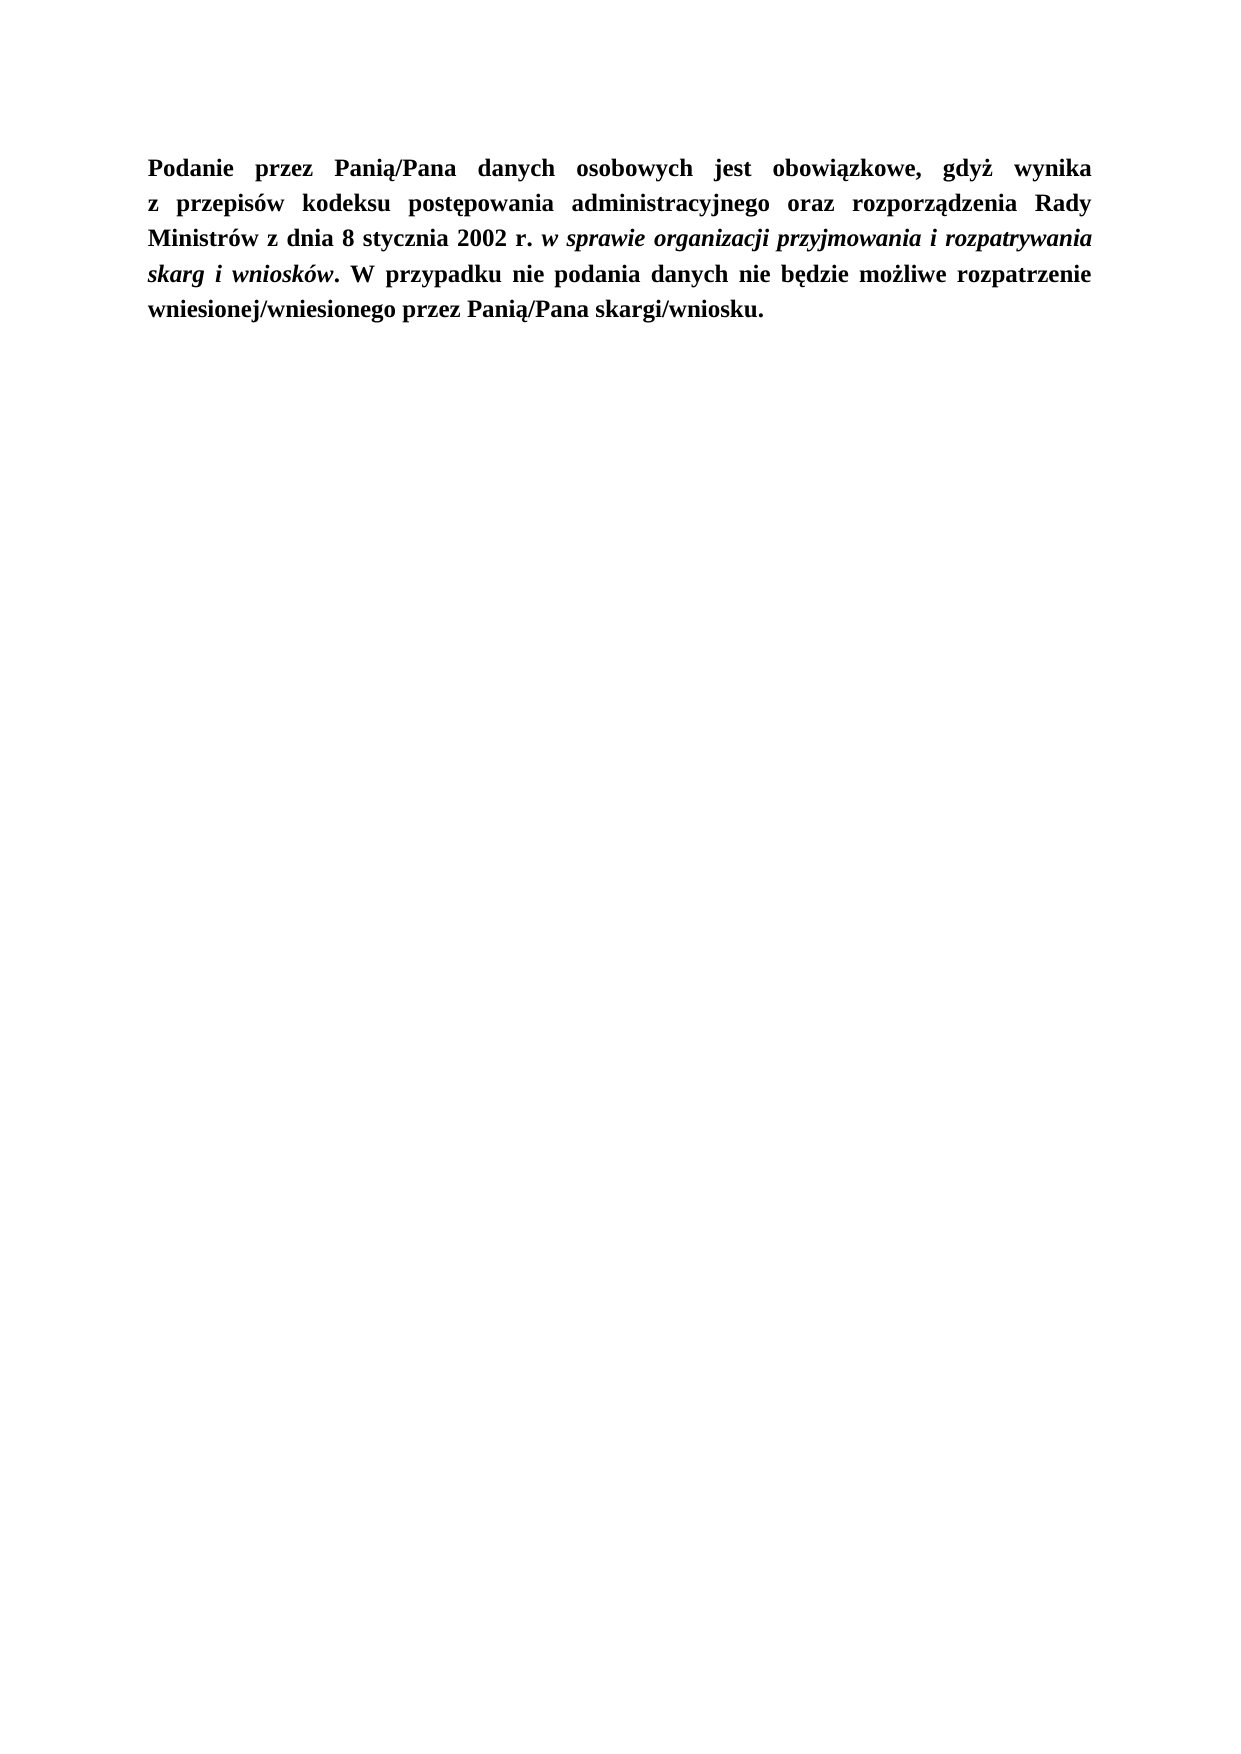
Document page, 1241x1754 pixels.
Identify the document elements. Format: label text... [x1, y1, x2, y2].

text Podanie przez Panią/Pana danych osobowych jest obowiązkowe, gdyż wynika z przepisów kodeksu postępowania administracyjnego oraz rozporządzenia Rady Ministrów z dnia 8 stycznia 2002 r. w sprawie organizacji przyjmowania i rozpatrywania skarg i wniosków. W przypadku nie podania danych nie będzie możliwe rozpatrzenie wniesionej/wniesionego przez Panią/Pana skargi/wniosku. [148, 148, 1093, 325]
